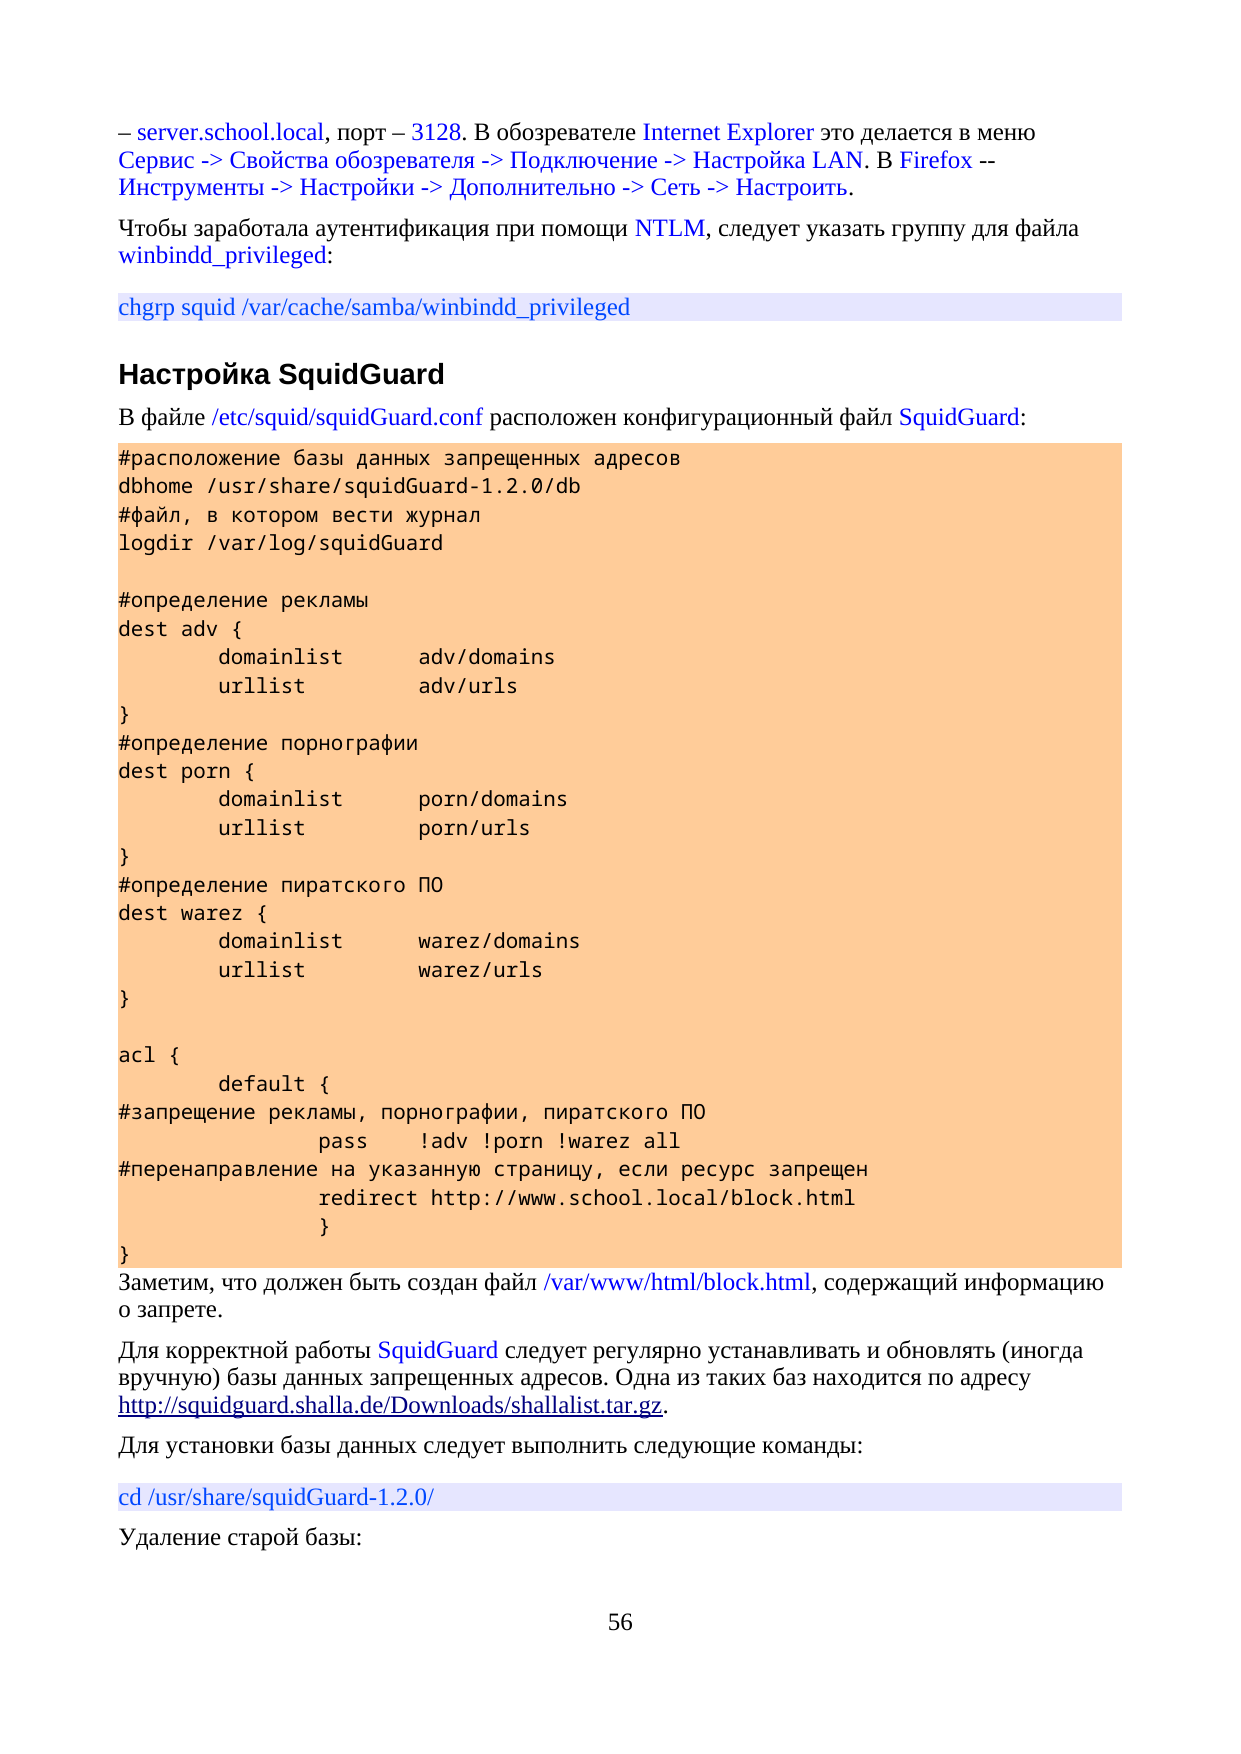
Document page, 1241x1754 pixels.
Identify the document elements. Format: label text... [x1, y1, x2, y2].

text dest adv { [118, 614, 1122, 642]
text #определение порнографии [118, 728, 1122, 756]
text Для корректной работы SquidGuard следует регулярно устанавливать и обновлять (иногда вручную) базы данных запрещенных адресов. Одна из таких баз находится по адресу http://squidguard.shalla.de/Downloads/shallalist.tar.gz. [118, 1336, 1122, 1419]
text domainlist warez/domains [118, 927, 1122, 955]
text #определение рекламы [118, 585, 1122, 614]
text default { [118, 1069, 1122, 1097]
text dest warez { [118, 898, 1122, 927]
text domainlist porn/domains [118, 784, 1122, 813]
text – server.school.local, порт – 3128. В обозревателе Internet Explorer это делается в меню Сервис -> Свойства обозревателя -> Подключение -> Настройка LAN. В Firefox -- Инструменты -> Настройки -> Дополнительно -> Сеть -> Настроить. [118, 118, 1122, 201]
text urllist adv/urls [118, 671, 1122, 699]
text #файл, в котором вести журнал [118, 500, 1122, 528]
text } [118, 841, 1122, 870]
text } [118, 1239, 1122, 1268]
text dest porn { [118, 756, 1122, 784]
text Заметим, что должен быть создан файл /var/www/html/block.html, содержащий информацию о запрете. [118, 1268, 1122, 1323]
text Чтобы заработала аутентификация при помощи NTLM, следует указать группу для файла winbindd_privileged: [118, 214, 1122, 269]
text urllist porn/urls [118, 813, 1122, 841]
text cd /usr/share/squidGuard-1.2.0/ [118, 1483, 1122, 1511]
text logdir /var/log/squidGuard [118, 528, 1122, 557]
text domainlist adv/domains [118, 642, 1122, 671]
text #перенаправление на указанную страницу, если ресурс запрещен [118, 1154, 1122, 1183]
text В файле /etc/squid/squidGuard.conf расположен конфигурационный файл SquidGuard: [118, 403, 1122, 431]
text #запрещение рекламы, порнографии, пиратского ПО [118, 1097, 1122, 1126]
text } [118, 983, 1122, 1012]
text pass !adv !porn !warez all [118, 1126, 1122, 1154]
text } [118, 1211, 1122, 1239]
text Для установки базы данных следует выполнить следующие команды: [118, 1431, 1122, 1459]
text acl { [118, 1040, 1122, 1069]
text urllist warez/urls [118, 955, 1122, 983]
text } [118, 699, 1122, 728]
text Удаление старой базы: [118, 1523, 1122, 1551]
subtitle Настройка SquidGuard [118, 358, 1122, 391]
text chgrp squid /var/cache/samba/winbindd_privileged [118, 293, 1122, 321]
text redirect http://www.school.local/block.html [118, 1183, 1122, 1211]
text #расположение базы данных запрещенных адресов [118, 443, 1122, 472]
text #определение пиратского ПО [118, 870, 1122, 898]
text dbhome /usr/share/squidGuard-1.2.0/db [118, 472, 1122, 500]
